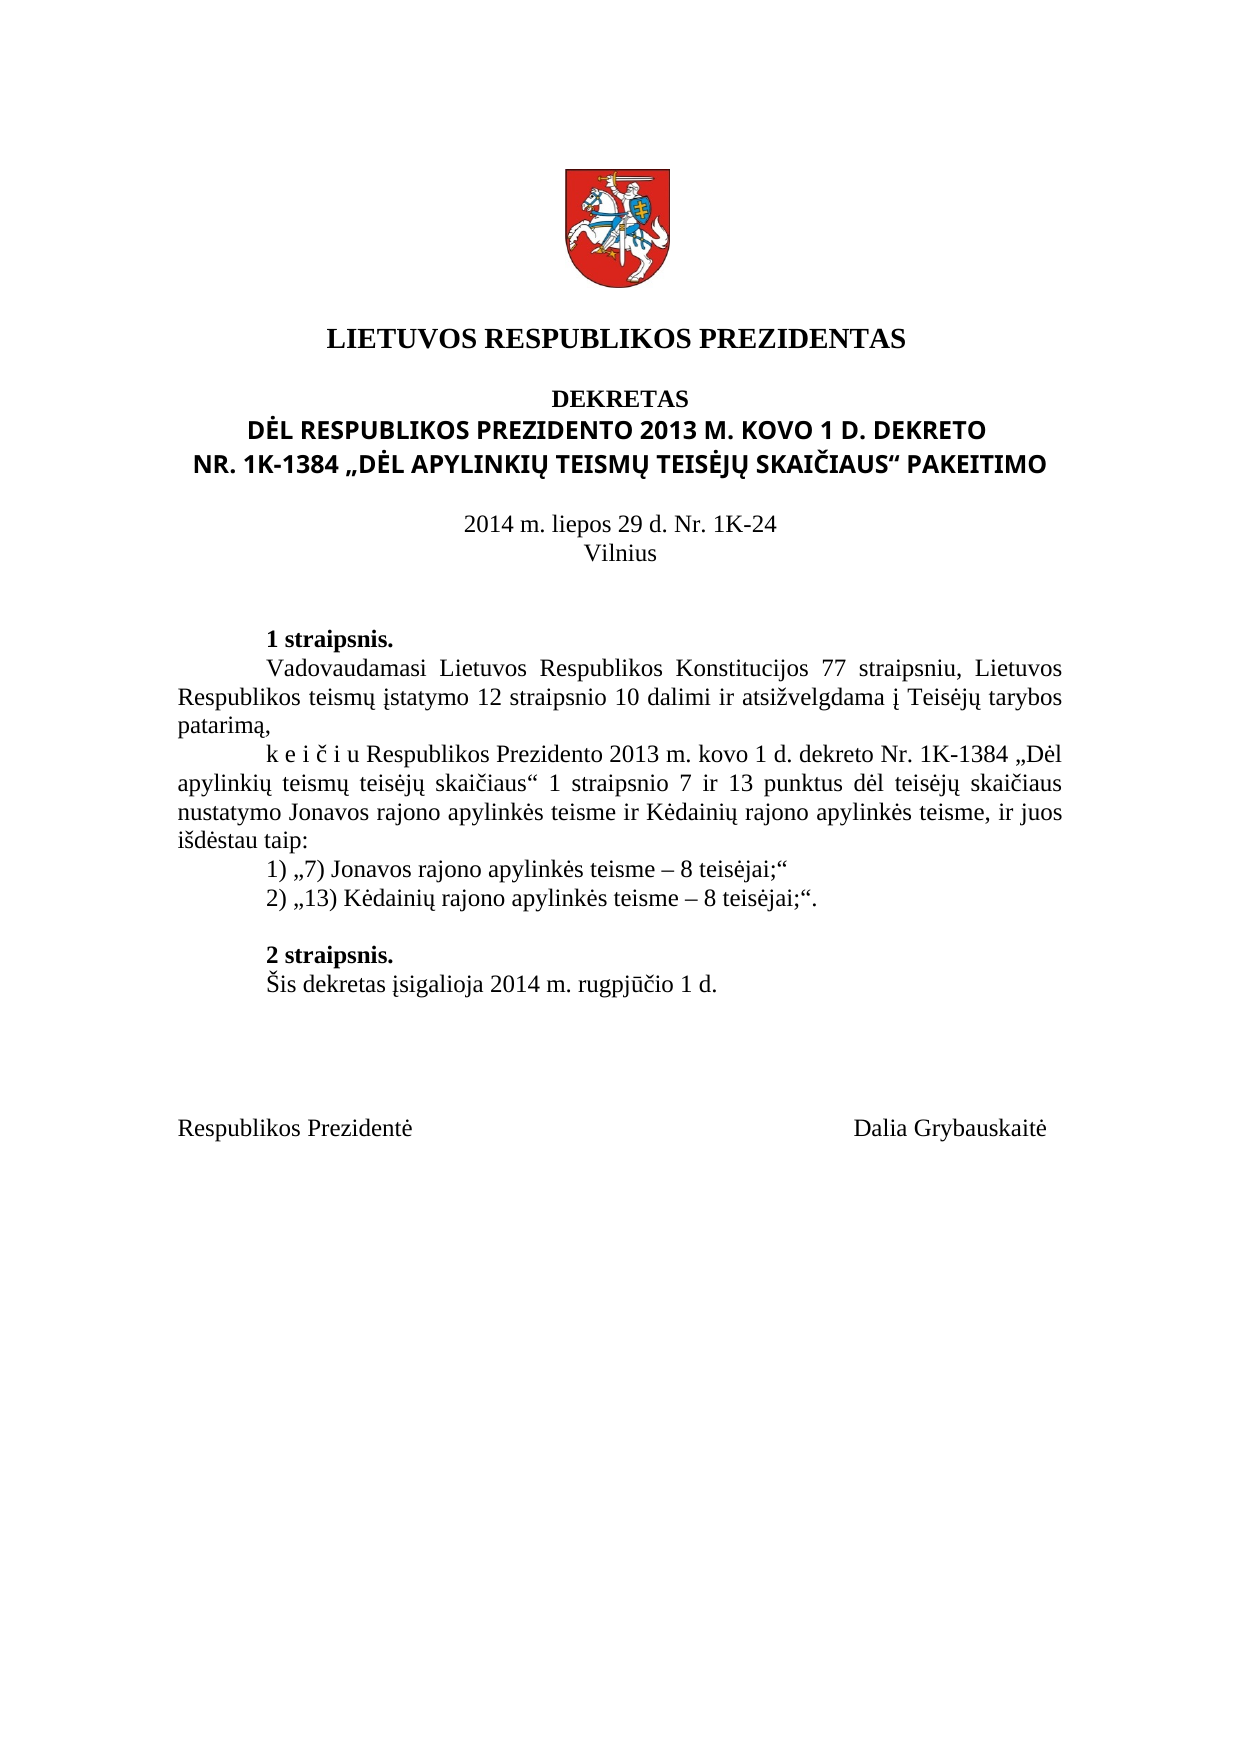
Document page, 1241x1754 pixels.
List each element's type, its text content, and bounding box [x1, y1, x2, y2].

text Vadovaudamasi Lietuvos Respublikos Konstitucijos 77 straipsniu, Lietuvos Respublikos teismų įstatymo 12 straipsnio 10 dalimi ir atsižvelgdama į Teisėjų tarybos patarimą, [177, 653, 1063, 739]
text Respublikos Prezidentė Dalia Grybauskaitė [177, 1113, 1063, 1142]
text k e i č i u Respublikos Prezidento 2013 m. kovo 1 d. dekreto Nr. 1K-1384 „Dėl apylinkių teismų teisėjų skaičiaus“ 1 straipsnio 7 ir 13 punktus dėl teisėjų skaičiaus nustatymo Jonavos rajono apylinkės teisme ir Kėdainių rajono apylinkės teisme, ir juos išdėstau taip: [177, 739, 1063, 854]
text Dėl RESPUBLIKOS PREZIDENTO 2013 M. KOVO 1 D. DEKRETO [177, 412, 1063, 447]
text Vilnius [177, 538, 1063, 567]
text 2) „13) Kėdainių rajono apylinkės teisme – 8 teisėjai;“. [177, 883, 1063, 912]
text 2 straipsnis. [177, 941, 1063, 969]
text DEKRETAS [177, 384, 1063, 412]
text 2014 m. liepos 29 d. Nr. 1K-24 [177, 509, 1063, 538]
text 1) „7) Jonavos rajono apylinkės teisme – 8 teisėjai;“ [177, 854, 1063, 883]
text NR. 1K-1384 „DĖL APYLINKIŲ TEISMŲ TEISĖJŲ SKAIČIAUS“ PAKEITIMO [177, 447, 1063, 481]
text LIETUVOS RESPUBLIKOS PREZIDENTAS [177, 321, 1063, 355]
text Šis dekretas įsigalioja 2014 m. rugpjūčio 1 d. [177, 969, 1063, 998]
text 1 straipsnis. [177, 624, 1063, 653]
